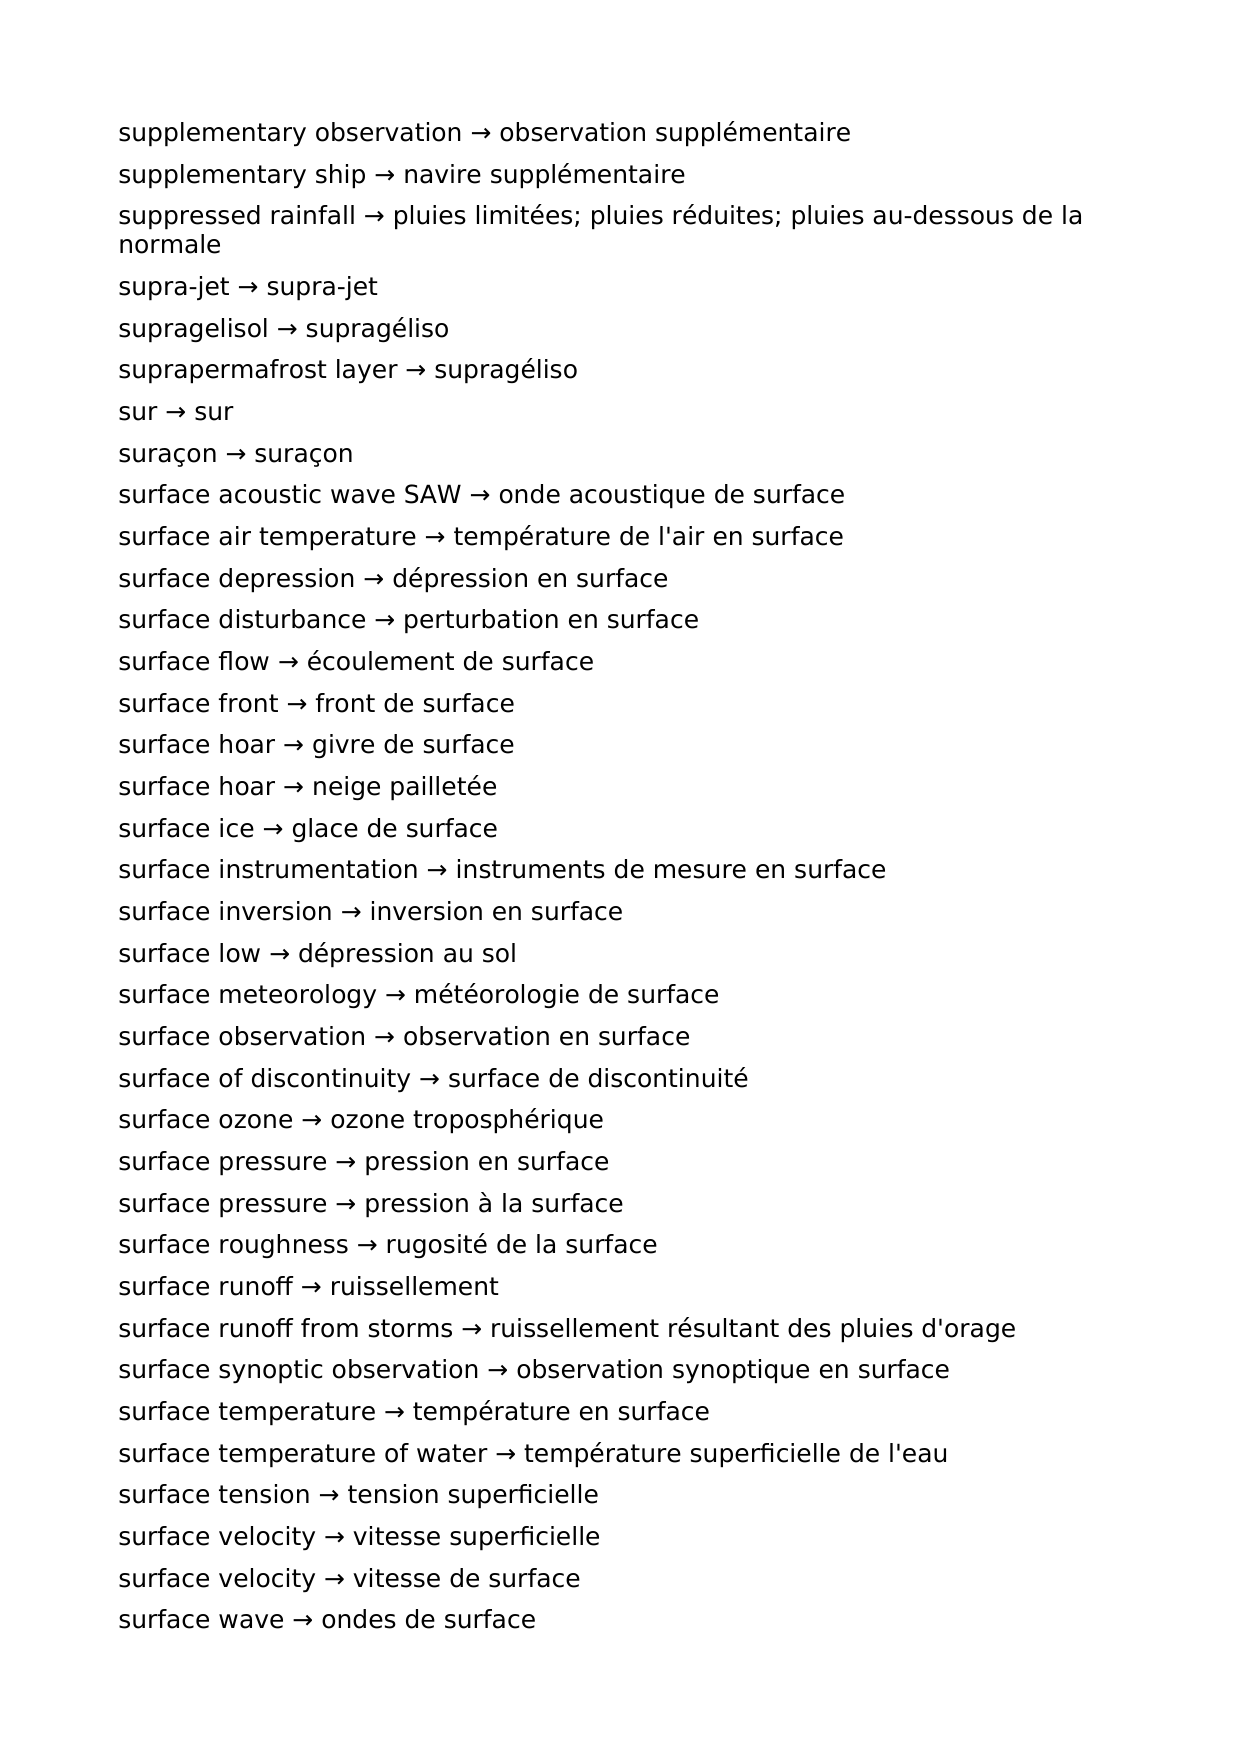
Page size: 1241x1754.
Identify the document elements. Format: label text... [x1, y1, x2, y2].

text suppressed rainfall → pluies limitées; pluies réduites; pluies au-dessous de la normale [118, 201, 1122, 260]
text surface runoff from storms → ruissellement résultant des pluies d'orage [118, 1314, 1122, 1343]
text surface synoptic observation → observation synoptique en surface [118, 1356, 1122, 1385]
text supplementary observation → observation supplémentaire [118, 118, 1122, 147]
text surface flow → écoulement de surface [118, 647, 1122, 676]
text surface temperature of water → température superficielle de l'eau [118, 1439, 1122, 1468]
text surface inversion → inversion en surface [118, 897, 1122, 926]
text surface hoar → neige pailletée [118, 772, 1122, 801]
text surface meteorology → météorologie de surface [118, 981, 1122, 1010]
text surface front → front de surface [118, 689, 1122, 718]
text surface low → dépression au sol [118, 939, 1122, 968]
text supra-jet → supra-jet [118, 272, 1122, 301]
text surface pressure → pression à la surface [118, 1189, 1122, 1218]
text surface of discontinuity → surface de discontinuité [118, 1064, 1122, 1093]
text surface observation → observation en surface [118, 1022, 1122, 1051]
text surface velocity → vitesse superficielle [118, 1522, 1122, 1551]
text suraçon → suraçon [118, 439, 1122, 468]
text surface runoff → ruissellement [118, 1272, 1122, 1301]
text supplementary ship → navire supplémentaire [118, 160, 1122, 189]
text supragelisol → supragéliso [118, 314, 1122, 343]
text surface tension → tension superficielle [118, 1481, 1122, 1510]
text surface roughness → rugosité de la surface [118, 1231, 1122, 1260]
text surface velocity → vitesse de surface [118, 1564, 1122, 1593]
text suprapermafrost layer → supragéliso [118, 356, 1122, 385]
text surface ozone → ozone troposphérique [118, 1106, 1122, 1135]
text surface pressure → pression en surface [118, 1147, 1122, 1176]
text surface depression → dépression en surface [118, 564, 1122, 593]
text surface air temperature → température de l'air en surface [118, 522, 1122, 551]
text surface wave → ondes de surface [118, 1606, 1122, 1635]
text surface temperature → température en surface [118, 1397, 1122, 1426]
text surface disturbance → perturbation en surface [118, 606, 1122, 635]
text surface hoar → givre de surface [118, 731, 1122, 760]
text sur → sur [118, 397, 1122, 426]
text surface instrumentation → instruments de mesure en surface [118, 856, 1122, 885]
text surface acoustic wave SAW → onde acoustique de surface [118, 481, 1122, 510]
text surface ice → glace de surface [118, 814, 1122, 843]
